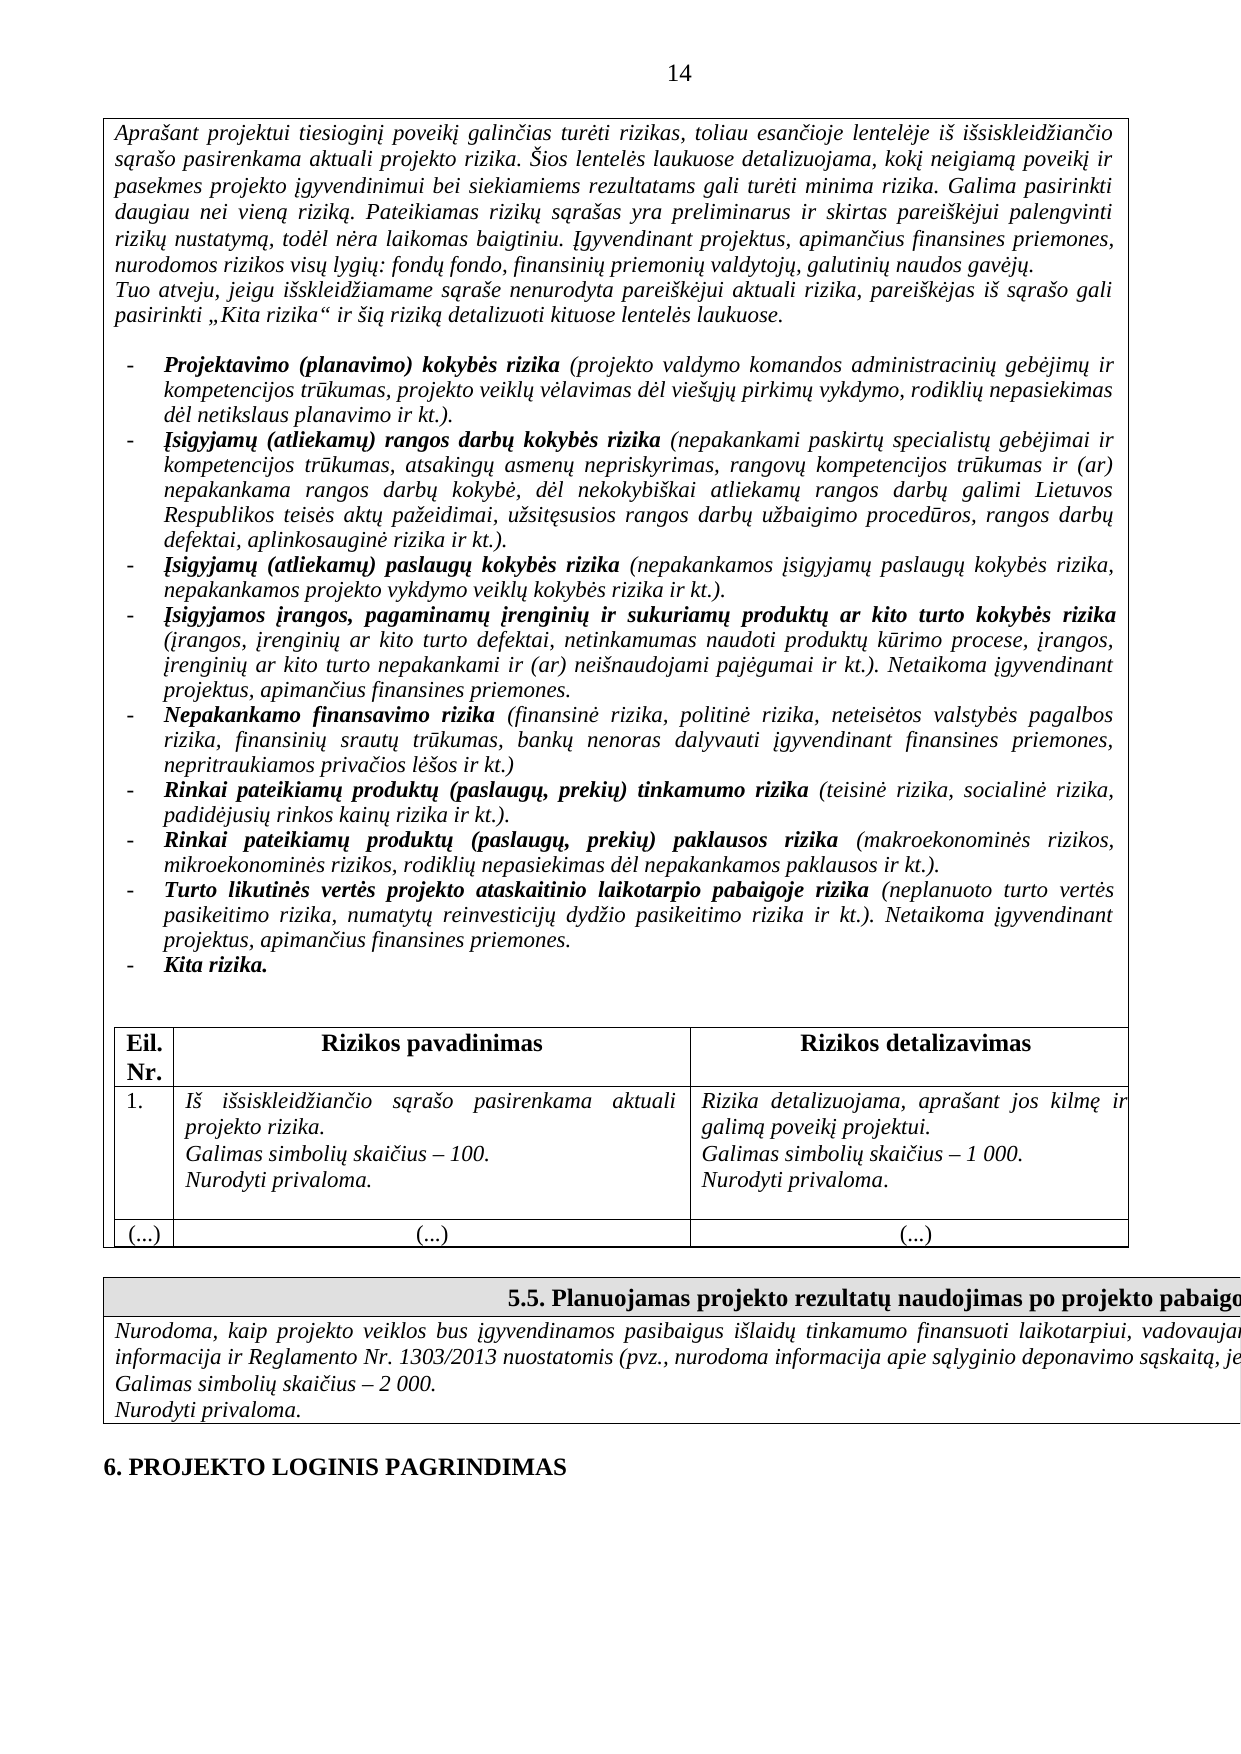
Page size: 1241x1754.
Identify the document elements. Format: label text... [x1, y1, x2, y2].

table_cell Rizika detalizuojama, aprašant jos kilmę ir galimą poveikį projektui. Galimas simbolių skaičius – 1 000. Nurodyti privaloma. [691, 1087, 1128, 1219]
table_cell Iš išsiskleidžiančio sąrašo pasirenkama aktuali projekto rizika. Galimas simbolių skaičius – 100. Nurodyti privaloma. [174, 1087, 690, 1219]
table_header Rizikos pavadinimas [174, 1028, 690, 1086]
table_header Rizikos detalizavimas [691, 1028, 1128, 1086]
table_cell 1. [115, 1087, 173, 1219]
text 6. PROJEKTO LOGINIS PAGRINDIMAS [103, 1452, 1128, 1481]
table_header 5.5. Planuojamas projekto rezultatų naudojimas po projekto pabaigos [104, 1278, 1240, 1316]
table_cell Aprašant projektui tiesioginį poveikį galinčias turėti rizikas, toliau esančioje lentelėje iš išsiskleidžiančio sąrašo pasirenkama aktuali projekto rizika. Šios lentelės laukuose detalizuojama, kokį neigiamą poveikį ir pasekmes projekto įgyvendinimui bei siekiamiems rezultatams gali turėti minima rizika. Galima pasirinkti daugiau nei vieną riziką. Pateikiamas rizikų sąrašas yra preliminarus ir skirtas pareiškėjui palengvinti rizikų nustatymą, todėl nėra laikomas baigtiniu. Įgyvendinant projektus, apimančius finansines priemones, nurodomos rizikos visų lygių: fondų fondo, finansinių priemonių valdytojų, galutinių naudos gavėjų. Tuo atveju, jeigu išskleidžiamame sąraše nenurodyta pareiškėjui aktuali rizika, pareiškėjas iš sąrašo gali pasirinkti „Kita rizika“ ir šią riziką detalizuoti kituose lentelės laukuose. - Projektavimo (planavimo) kokybės rizika (projekto valdymo komandos administracinių gebėjimų ir kompetencijos trūkumas, projekto veiklų vėlavimas dėl viešųjų pirkimų vykdymo, rodiklių nepasiekimas dėl netikslaus planavimo ir kt.). - Įsigyjamų (atliekamų) rangos darbų kokybės rizika (nepakankami paskirtų specialistų gebėjimai ir kompetencijos trūkumas, atsakingų asmenų nepriskyrimas, rangovų kompetencijos trūkumas ir (ar) nepakankama rangos darbų kokybė, dėl nekokybiškai atliekamų rangos darbų galimi Lietuvos Respublikos teisės aktų pažeidimai, užsitęsusios rangos darbų užbaigimo procedūros, rangos darbų defektai, aplinkosauginė rizika ir kt.). - Įsigyjamų (atliekamų) paslaugų kokybės rizika (nepakankamos įsigyjamų paslaugų kokybės rizika, nepakankamos projekto vykdymo veiklų kokybės rizika ir kt.). - Įsigyjamos įrangos, pagaminamų įrenginių ir sukuriamų produktų ar kito turto kokybės rizika (įrangos, įrenginių ar kito turto defektai, netinkamumas naudoti produktų kūrimo procese, įrangos, įrenginių ar kito turto nepakankami ir (ar) neišnaudojami pajėgumai ir kt.). Netaikoma įgyvendinant projektus, apimančius finansines priemones. - Nepakankamo finansavimo rizika (finansinė rizika, politinė rizika, neteisėtos valstybės pagalbos rizika, finansinių srautų trūkumas, bankų nenoras dalyvauti įgyvendinant finansines priemones, nepritraukiamos privačios lėšos ir kt.) - Rinkai pateikiamų produktų (paslaugų, prekių) tinkamumo rizika (teisinė rizika, socialinė rizika, padidėjusių rinkos kainų rizika ir kt.). - Rinkai pateikiamų produktų (paslaugų, prekių) paklausos rizika (makroekonominės rizikos, mikroekonominės rizikos, rodiklių nepasiekimas dėl nepakankamos paklausos ir kt.). - Turto likutinės vertės projekto ataskaitinio laikotarpio pabaigoje rizika (neplanuoto turto vertės pasikeitimo rizika, numatytų reinvesticijų dydžio pasikeitimo rizika ir kt.). Netaikoma įgyvendinant projektus, apimančius finansines priemones. - Kita rizika. [104, 119, 1128, 1247]
table_cell (...) [174, 1220, 690, 1246]
table_header Eil. Nr. [115, 1028, 173, 1086]
table_cell (...) [691, 1220, 1128, 1246]
table_cell (...) [115, 1220, 173, 1246]
